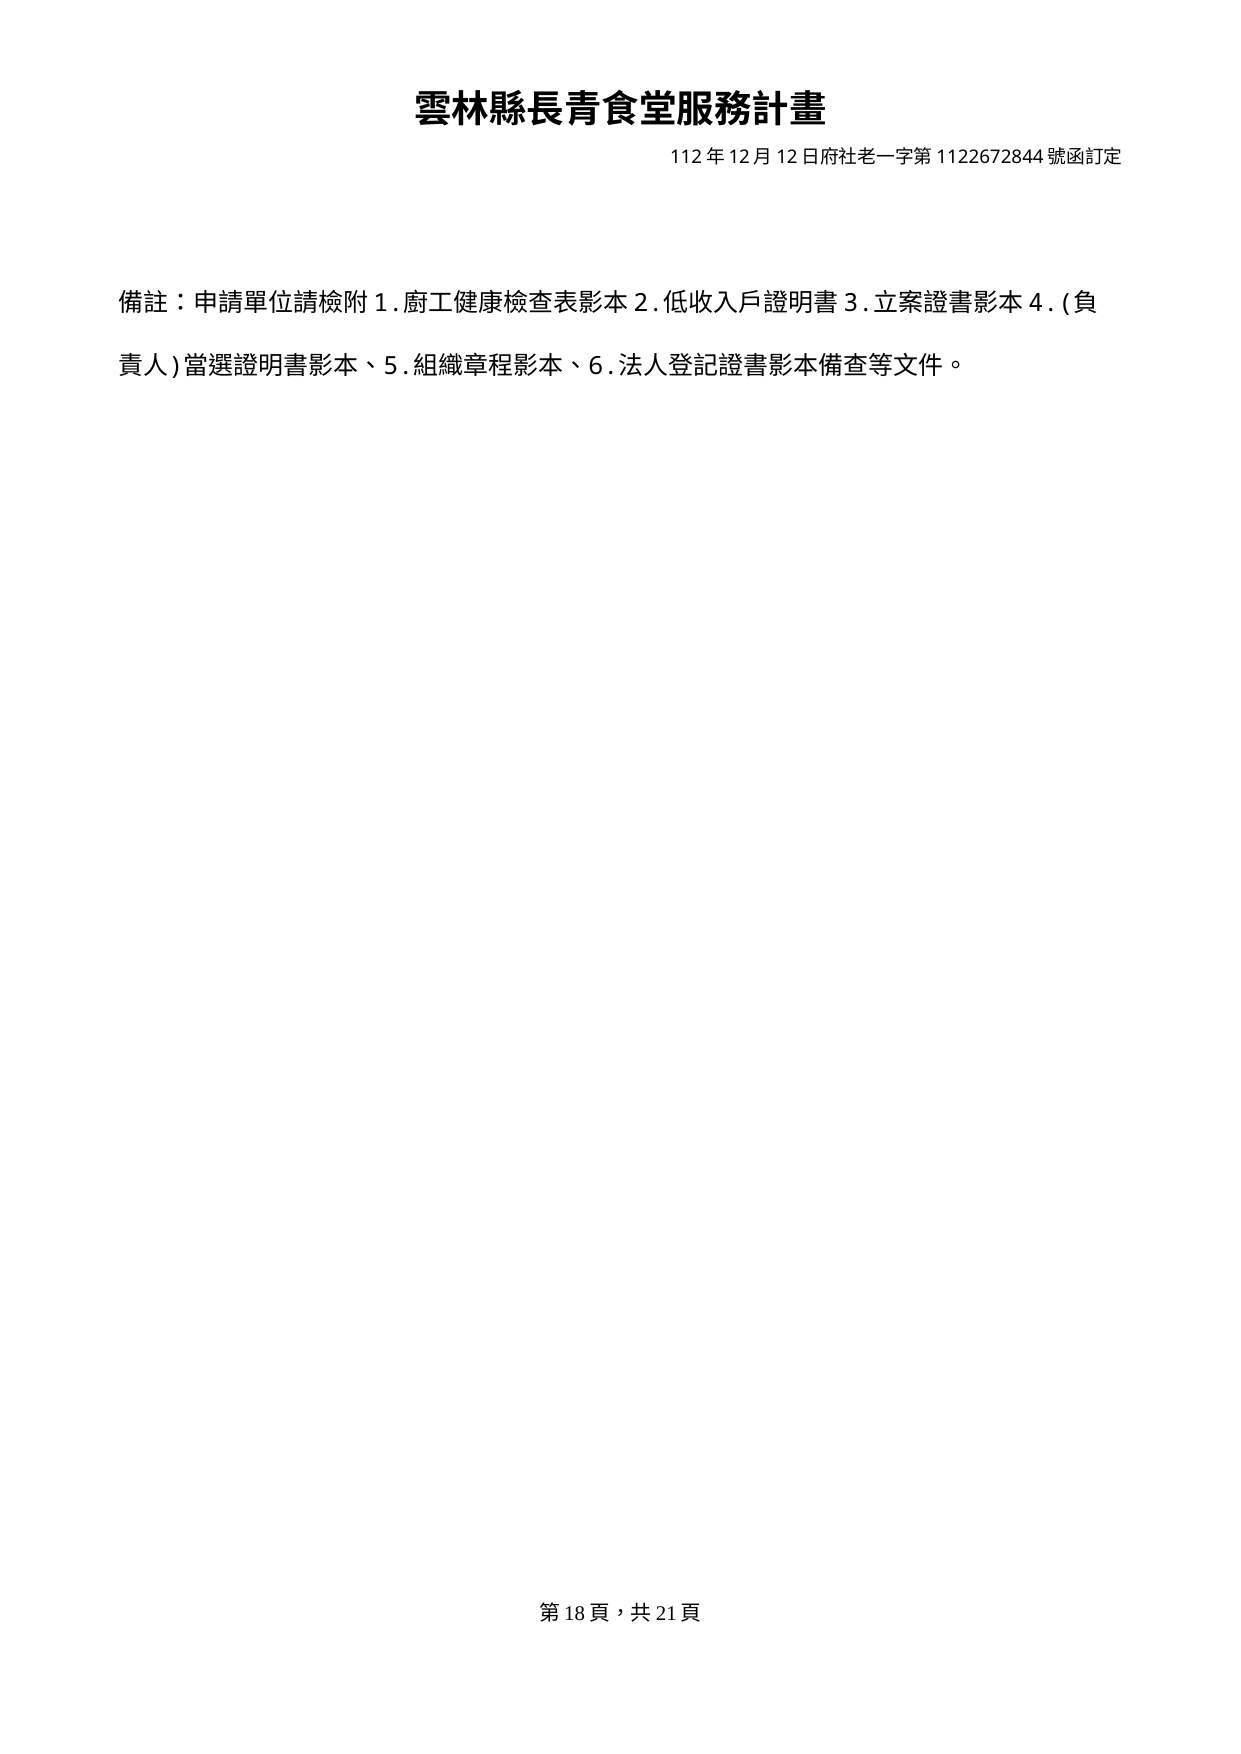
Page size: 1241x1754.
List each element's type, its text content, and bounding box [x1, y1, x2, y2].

text 備註：申請單位請檢附1.廚工健康檢查表影本2.低收入戶證明書3.立案證書影本4.(負責人)當選證明書影本、5.組織章程影本、6.法人登記證書影本備查等文件。 [118, 259, 1122, 384]
